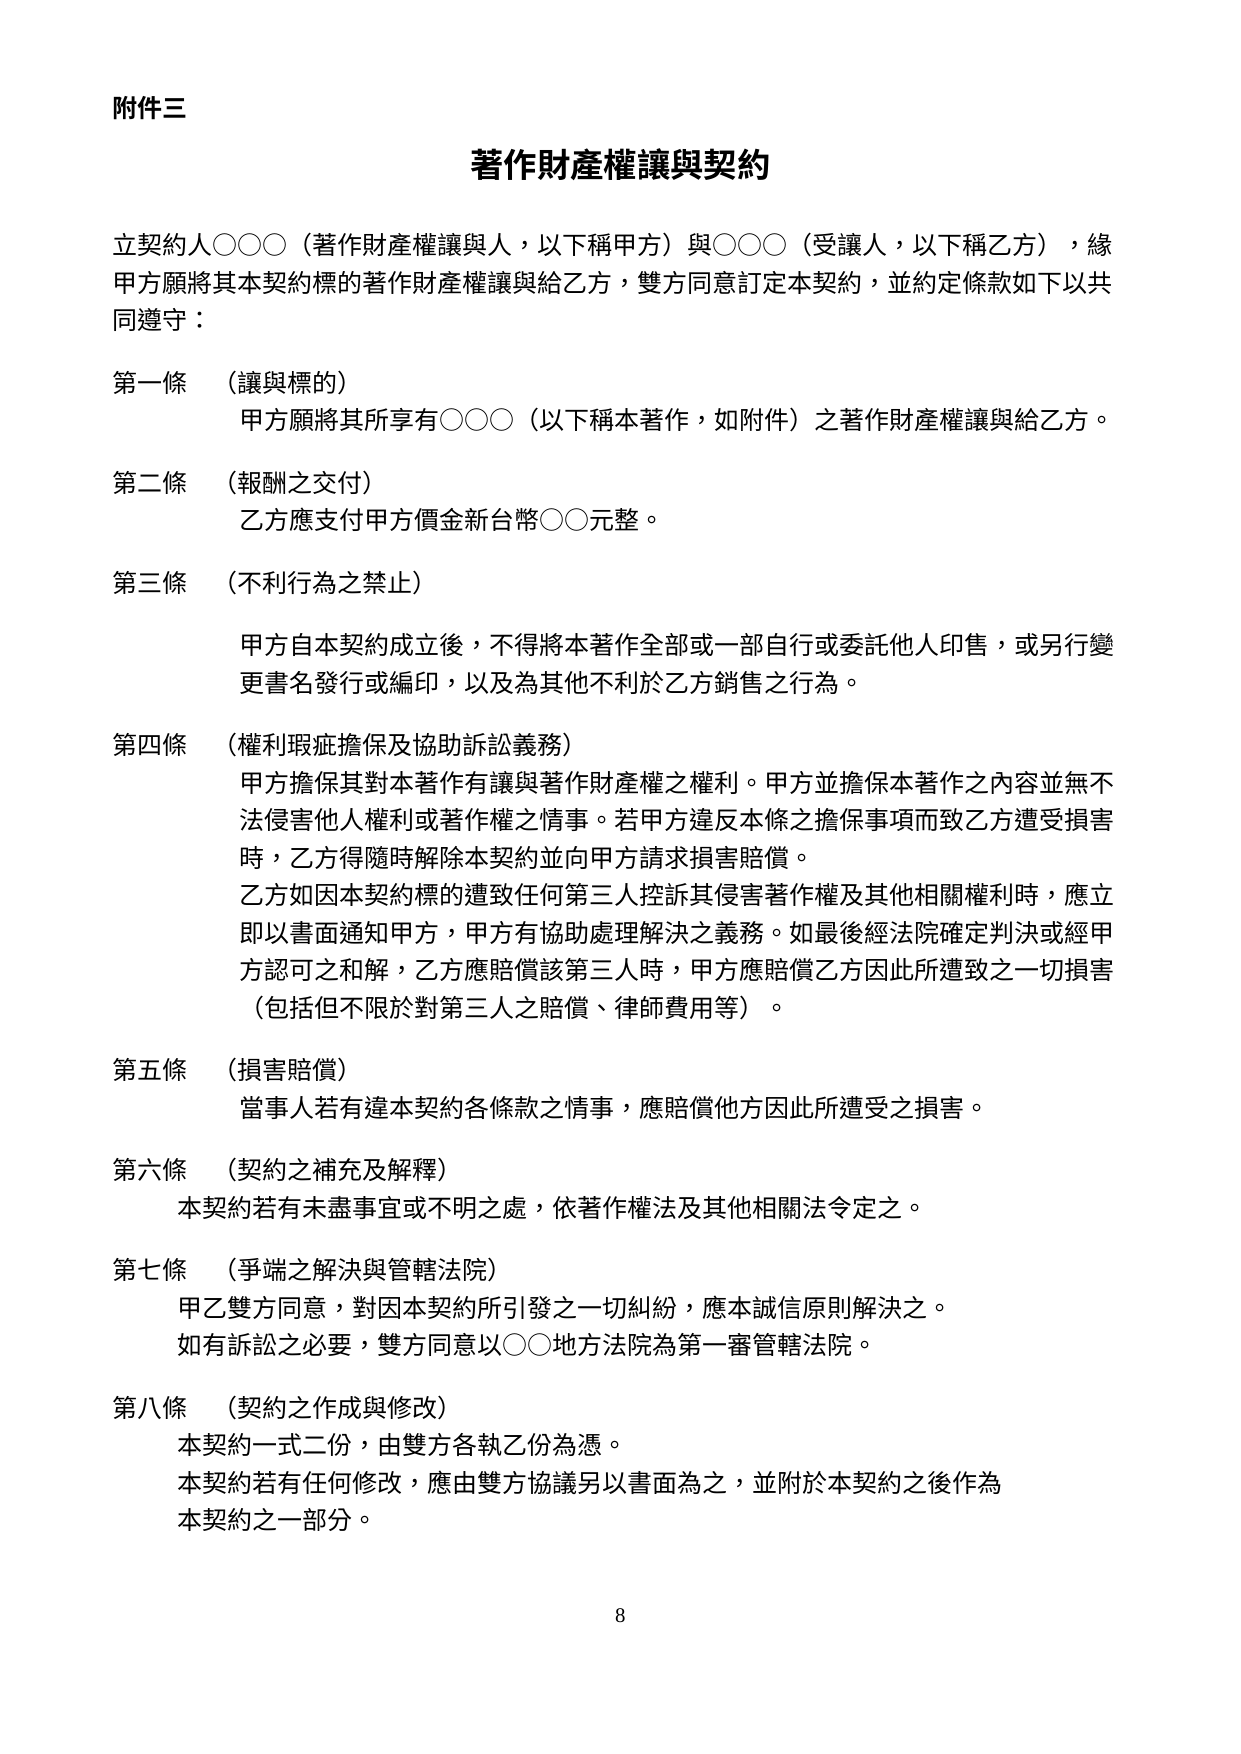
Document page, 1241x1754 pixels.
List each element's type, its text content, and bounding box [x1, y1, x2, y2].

text 第七條 （爭端之解決與管轄法院） [112, 1250, 1128, 1288]
text 本契約若有未盡事宜或不明之處，依著作權法及其他相關法令定之。 [112, 1188, 1128, 1225]
text 本契約若有任何修改，應由雙方協議另以書面為之，並附於本契約之後作為 [112, 1463, 1128, 1500]
text 第四條 （權利瑕疵擔保及協助訴訟義務） [112, 725, 1128, 763]
text 甲方願將其所享有○○○（以下稱本著作，如附件）之著作財產權讓與給乙方。 [239, 400, 1128, 438]
text 甲方擔保其對本著作有讓與著作財產權之權利。甲方並擔保本著作之內容並無不法侵害他人權利或著作權之情事。若甲方違反本條之擔保事項而致乙方遭受損害時，乙方得隨時解除本契約並向甲方請求損害賠償。 [239, 763, 1128, 875]
text 當事人若有違本契約各條款之情事，應賠償他方因此所遭受之損害。 [239, 1088, 1128, 1125]
text 第三條 （不利行為之禁止） [112, 563, 1128, 600]
text 如有訴訟之必要，雙方同意以○○地方法院為第一審管轄法院。 [112, 1325, 1128, 1363]
text 立契約人○○○（著作財產權讓與人，以下稱甲方）與○○○（受讓人，以下稱乙方），緣甲方願將其本契約標的著作財產權讓與給乙方，雙方同意訂定本契約，並約定條款如下以共同遵守： [112, 225, 1128, 338]
text 著作財產權讓與契約 [112, 125, 1128, 200]
text 第八條 （契約之作成與修改） [112, 1388, 1128, 1425]
text 乙方如因本契約標的遭致任何第三人控訴其侵害著作權及其他相關權利時，應立即以書面通知甲方，甲方有協助處理解決之義務。如最後經法院確定判決或經甲方認可之和解，乙方應賠償該第三人時，甲方應賠償乙方因此所遭致之一切損害（包括但不限於對第三人之賠償、律師費用等）。 [239, 875, 1128, 1025]
text 第六條 （契約之補充及解釋） [112, 1150, 1128, 1188]
text 甲方自本契約成立後，不得將本著作全部或一部自行或委託他人印售，或另行變更書名發行或編印，以及為其他不利於乙方銷售之行為。 [239, 625, 1128, 700]
text 乙方應支付甲方價金新台幣○○元整。 [239, 500, 1128, 538]
text 本契約一式二份，由雙方各執乙份為憑。 [112, 1425, 1128, 1463]
text 甲乙雙方同意，對因本契約所引發之一切糾紛，應本誠信原則解決之。 [112, 1288, 1128, 1325]
text 第五條 （損害賠償） [112, 1050, 1128, 1088]
text 附件三 [112, 88, 1128, 125]
text 本契約之一部分。 [112, 1500, 1128, 1538]
text 第一條 （讓與標的） [112, 363, 1128, 400]
text 第二條 （報酬之交付） [112, 463, 1128, 500]
